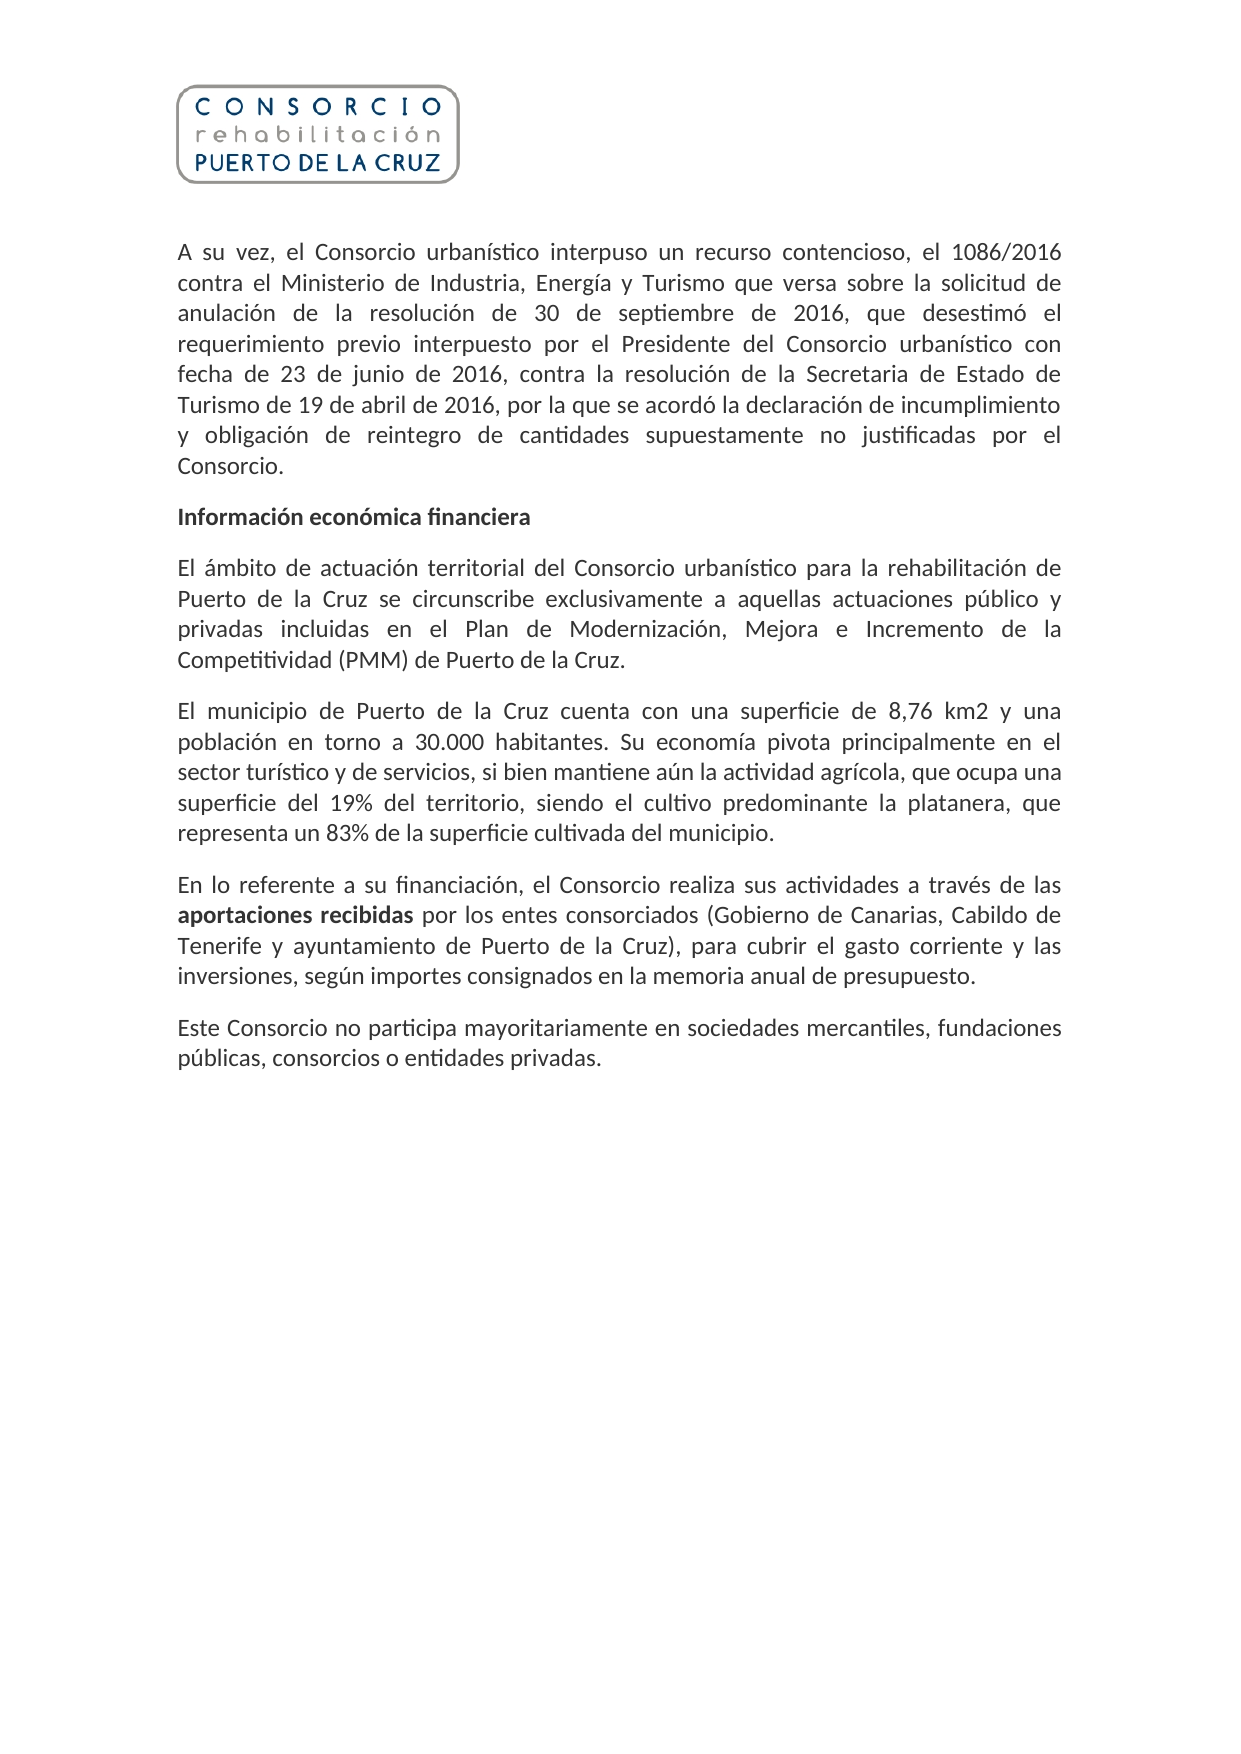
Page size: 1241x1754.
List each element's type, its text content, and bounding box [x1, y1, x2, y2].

text El municipio de Puerto de la Cruz cuenta con una superficie de 8,76 km2 y una población en torno a 30.000 habitantes. Su economía pivota principalmente en el sector turístico y de servicios, si bien mantiene aún la actividad agrícola, que ocupa una superficie del 19% del territorio, siendo el cultivo predominante la platanera, que representa un 83% de la superficie cultivada del municipio. [177, 696, 1063, 848]
text Este Consorcio no participa mayoritariamente en sociedades mercantiles, fundaciones públicas, consorcios o entidades privadas. [177, 1012, 1063, 1073]
text El ámbito de actuación territorial del Consorcio urbanístico para la rehabilitación de Puerto de la Cruz se circunscribe exclusivamente a aquellas actuaciones público y privadas incluidas en el Plan de Modernización, Mejora e Incremento de la Competitividad (PMM) de Puerto de la Cruz. [177, 553, 1063, 675]
text En lo referente a su financiación, el Consorcio realiza sus actividades a través de las aportaciones recibidas por los entes consorciados (Gobierno de Canarias, Cabildo de Tenerife y ayuntamiento de Puerto de la Cruz), para cubrir el gasto corriente y las inversiones, según importes consignados en la memoria anual de presupuesto. [177, 869, 1063, 991]
text A su vez, el Consorcio urbanístico interpuso un recurso contencioso, el 1086/2016 contra el Ministerio de Industria, Energía y Turismo que versa sobre la solicitud de anulación de la resolución de 30 de septiembre de 2016, que desestimó el requerimiento previo interpuesto por el Presidente del Consorcio urbanístico con fecha de 23 de junio de 2016, contra la resolución de la Secretaria de Estado de Turismo de 19 de abril de 2016, por la que se acordó la declaración de incumplimiento y obligación de reintegro de cantidades supuestamente no justificadas por el Consorcio. [177, 236, 1063, 480]
text Información económica financiera [177, 501, 1063, 532]
